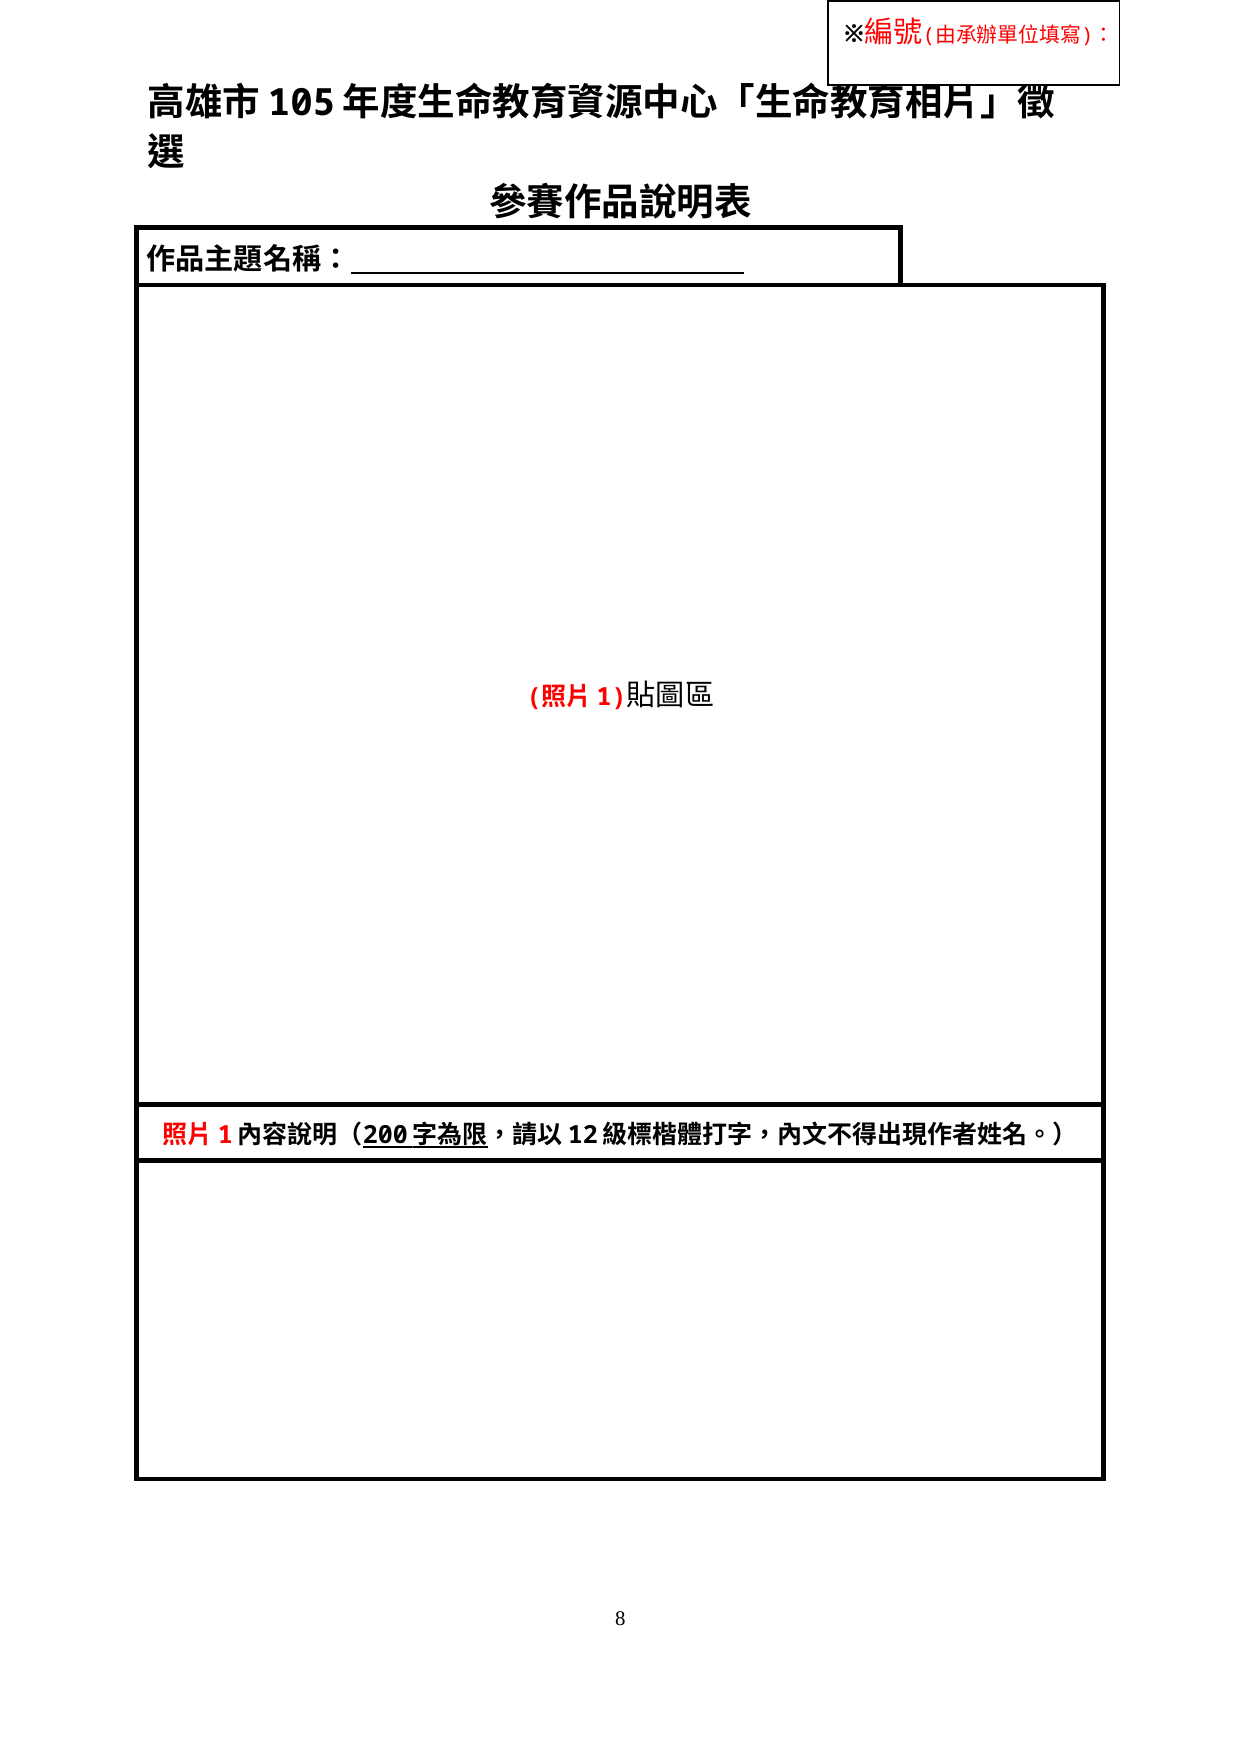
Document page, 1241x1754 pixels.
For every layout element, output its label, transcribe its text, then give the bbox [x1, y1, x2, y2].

table_header 作品主題名稱： [139, 230, 898, 282]
table_cell 照片1內容說明（200字為限，請以12級標楷體打字，內文不得出現作者姓名。） [139, 1107, 1101, 1158]
text 參賽作品說明表 [148, 175, 1092, 225]
table_header [903, 225, 1104, 282]
text [829, 2, 1119, 84]
table_cell (照片1)貼圖區 [139, 287, 1101, 1102]
text 高雄市105年度生命教育資源中心「生命教育相片」徵選 [148, 75, 1092, 175]
table_cell [139, 1163, 1101, 1476]
text ※編號(由承辦單位填寫)： [843, 9, 1104, 51]
